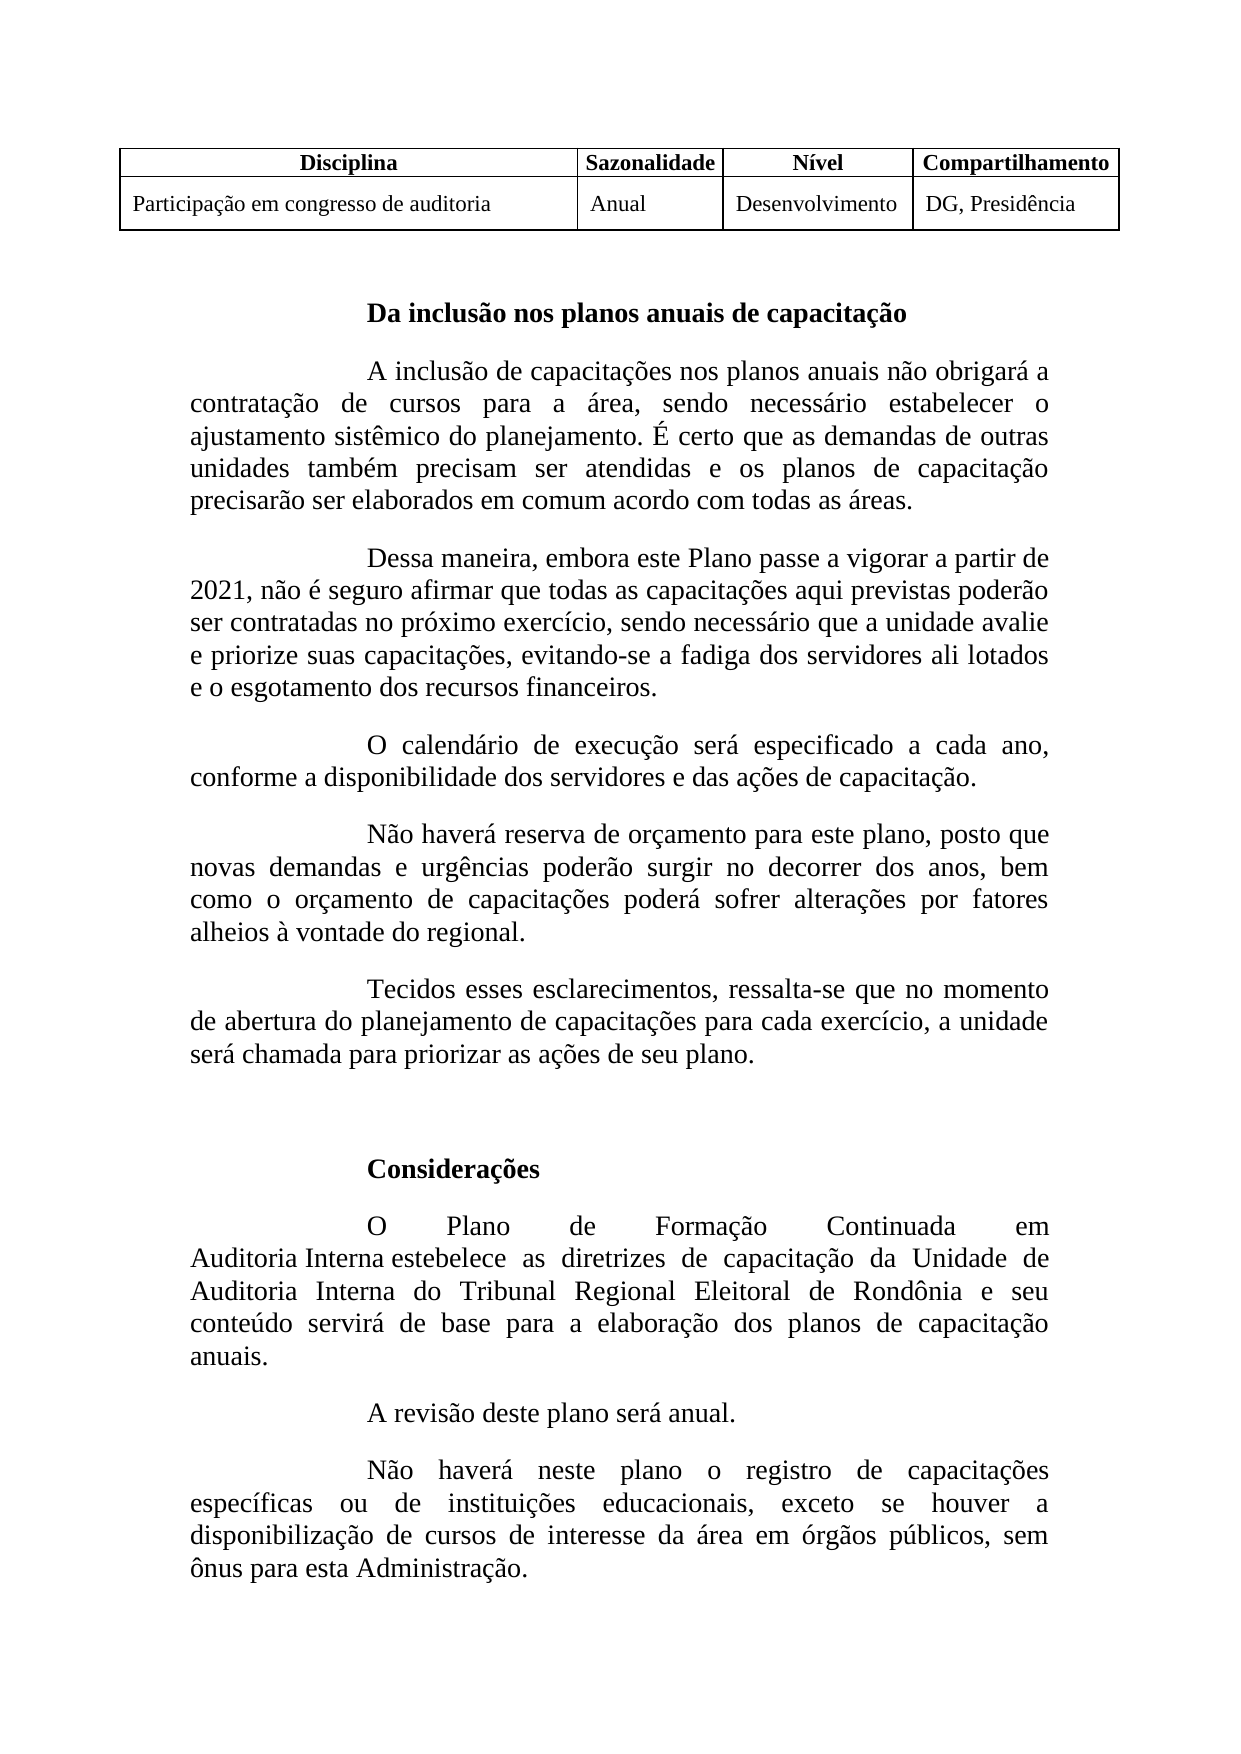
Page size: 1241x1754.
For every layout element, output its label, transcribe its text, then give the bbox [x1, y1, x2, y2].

text Não haverá reserva de orçamento para este plano, posto que novas demandas e urgências poderão surgir no decorrer dos anos, bem como o orçamento de capacitações poderá sofrer alterações por fatores alheios à vontade do regional. [190, 817, 1051, 947]
text O calendário de execução será especificado a cada ano, conforme a disponibilidade dos servidores e das ações de capacitação. [190, 728, 1051, 792]
text O Plano de Formação Continuada em Auditoria Interna estebelece as diretrizes de capacitação da Unidade de Auditoria Interna do Tribunal Regional Eleitoral de Rondônia e seu conteúdo servirá de base para a elaboração dos planos de capacitação anuais. [190, 1209, 1051, 1371]
table_cell Anual [578, 177, 722, 229]
text A revisão deste plano será anual. [190, 1396, 1051, 1428]
text Não haverá neste plano o registro de capacitações específicas ou de instituições educacionais, exceto se houver a disponibilização de cursos de interesse da área em órgãos públicos, sem ônus para esta Administração. [190, 1453, 1051, 1583]
table_cell Participação em congresso de auditoria [121, 177, 577, 229]
text Da inclusão nos planos anuais de capacitação [190, 296, 1051, 329]
table_cell Desenvolvimento [724, 177, 912, 229]
text Dessa maneira, embora este Plano passe a vigorar a partir de 2021, não é seguro afirmar que todas as capacitações aqui previstas poderão ser contratadas no próximo exercício, sendo necessário que a unidade avalie e priorize suas capacitações, evitando-se a fadiga dos servidores ali lotados e o esgotamento dos recursos financeiros. [190, 541, 1051, 703]
table_header Disciplina [121, 149, 577, 176]
table_header Sazonalidade [578, 149, 722, 176]
table_cell DG, Presidência [914, 177, 1118, 229]
table_header Nível [724, 149, 912, 176]
table_header Compartilhamento [914, 149, 1118, 176]
text Considerações [190, 1152, 1051, 1184]
text A inclusão de capacitações nos planos anuais não obrigará a contratação de cursos para a área, sendo necessário estabelecer o ajustamento sistêmico do planejamento. É certo que as demandas de outras unidades também precisam ser atendidas e os planos de capacitação precisarão ser elaborados em comum acordo com todas as áreas. [190, 354, 1051, 516]
text Tecidos esses esclarecimentos, ressalta-se que no momento de abertura do planejamento de capacitações para cada exercício, a unidade será chamada para priorizar as ações de seu plano. [190, 972, 1051, 1069]
